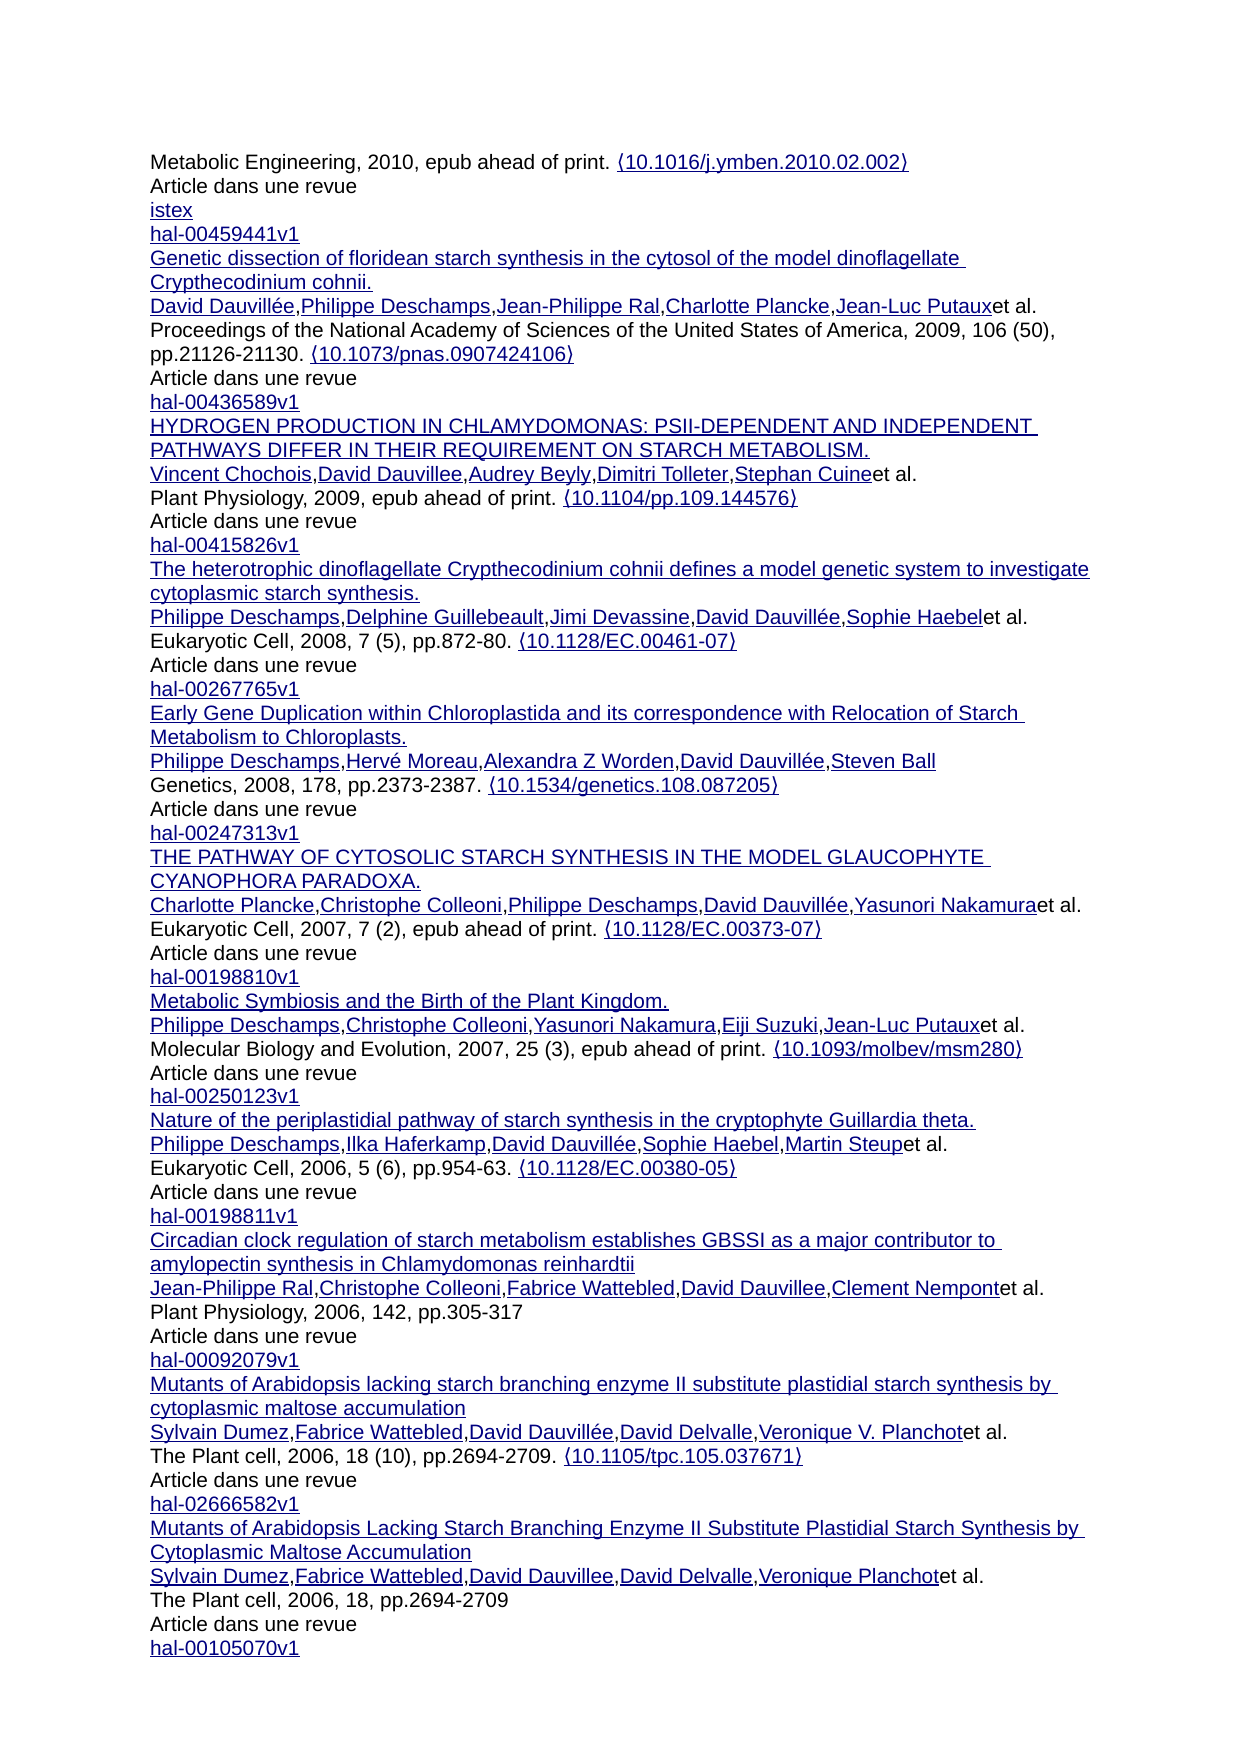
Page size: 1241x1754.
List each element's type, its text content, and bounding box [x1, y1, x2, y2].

table_cell Metabolic Engineering, 2010, epub ahead of print. ⟨10.1016/j.ymben.2010.02.002⟩ Article dans une revue istex hal-00459441v1 [150, 150, 1090, 246]
table_cell Genetic dissection of floridean starch synthesis in the cytosol of the model dinoflagellate Crypthecodinium cohnii. David Dauvillée,Philippe Deschamps,Jean-Philippe Ral,Charlotte Plancke,Jean-Luc Putauxet al. Proceedings of the National Academy of Sciences of the United States of America, 2009, 106 (50), pp.21126-21130. ⟨10.1073/pnas.0907424106⟩ Article dans une revue hal-00436589v1 [150, 246, 1090, 413]
table_cell Nature of the periplastidial pathway of starch synthesis in the cryptophyte Guillardia theta. Philippe Deschamps,Ilka Haferkamp,David Dauvillée,Sophie Haebel,Martin Steupet al. Eukaryotic Cell, 2006, 5 (6), pp.954-63. ⟨10.1128/EC.00380-05⟩ Article dans une revue hal-00198811v1 [150, 1108, 1090, 1228]
table_cell The heterotrophic dinoflagellate Crypthecodinium cohnii defines a model genetic system to investigate [150, 557, 1090, 578]
table_cell Early Gene Duplication within Chloroplastida and its correspondence with Relocation of Starch Metabolism to Chloroplasts. Philippe Deschamps,Hervé Moreau,Alexandra Z Worden,David Dauvillée,Steven Ball Genetics, 2008, 178, pp.2373-2387. ⟨10.1534/genetics.108.087205⟩ Article dans une revue hal-00247313v1 [150, 701, 1090, 845]
table_cell Mutants of Arabidopsis Lacking Starch Branching Enzyme II Substitute Plastidial Starch Synthesis by Cytoplasmic Maltose Accumulation Sylvain Dumez,Fabrice Wattebled,David Dauvillee,David Delvalle,Veronique Planchotet al. The Plant cell, 2006, 18, pp.2694-2709 Article dans une revue hal-00105070v1 [150, 1516, 1090, 1659]
table_cell cytoplasmic starch synthesis. Philippe Deschamps,Delphine Guillebeault,Jimi Devassine,David Dauvillée,Sophie Haebelet al. Eukaryotic Cell, 2008, 7 (5), pp.872-80. ⟨10.1128/EC.00461-07⟩ Article dans une revue hal-00267765v1 [150, 579, 1090, 701]
table_cell Metabolic Symbiosis and the Birth of the Plant Kingdom. Philippe Deschamps,Christophe Colleoni,Yasunori Nakamura,Eiji Suzuki,Jean-Luc Putauxet al. Molecular Biology and Evolution, 2007, 25 (3), epub ahead of print. ⟨10.1093/molbev/msm280⟩ Article dans une revue hal-00250123v1 [150, 989, 1090, 1108]
table_cell Mutants of Arabidopsis lacking starch branching enzyme II substitute plastidial starch synthesis by cytoplasmic maltose accumulation Sylvain Dumez,Fabrice Wattebled,David Dauvillée,David Delvalle,Veronique V. Planchotet al. The Plant cell, 2006, 18 (10), pp.2694-2709. ⟨10.1105/tpc.105.037671⟩ Article dans une revue hal-02666582v1 [150, 1372, 1090, 1516]
table_cell Circadian clock regulation of starch metabolism establishes GBSSI as a major contributor to amylopectin synthesis in Chlamydomonas reinhardtii Jean-Philippe Ral,Christophe Colleoni,Fabrice Wattebled,David Dauvillee,Clement Nempontet al. Plant Physiology, 2006, 142, pp.305-317 Article dans une revue hal-00092079v1 [150, 1228, 1090, 1372]
table_cell HYDROGEN PRODUCTION IN CHLAMYDOMONAS: PSII-DEPENDENT AND INDEPENDENT PATHWAYS DIFFER IN THEIR REQUIREMENT ON STARCH METABOLISM. Vincent Chochois,David Dauvillee,Audrey Beyly,Dimitri Tolleter,Stephan Cuineet al. Plant Physiology, 2009, epub ahead of print. ⟨10.1104/pp.109.144576⟩ Article dans une revue hal-00415826v1 [150, 414, 1090, 557]
table_cell THE PATHWAY OF CYTOSOLIC STARCH SYNTHESIS IN THE MODEL GLAUCOPHYTE CYANOPHORA PARADOXA. Charlotte Plancke,Christophe Colleoni,Philippe Deschamps,David Dauvillée,Yasunori Nakamuraet al. Eukaryotic Cell, 2007, 7 (2), epub ahead of print. ⟨10.1128/EC.00373-07⟩ Article dans une revue hal-00198810v1 [150, 845, 1090, 988]
